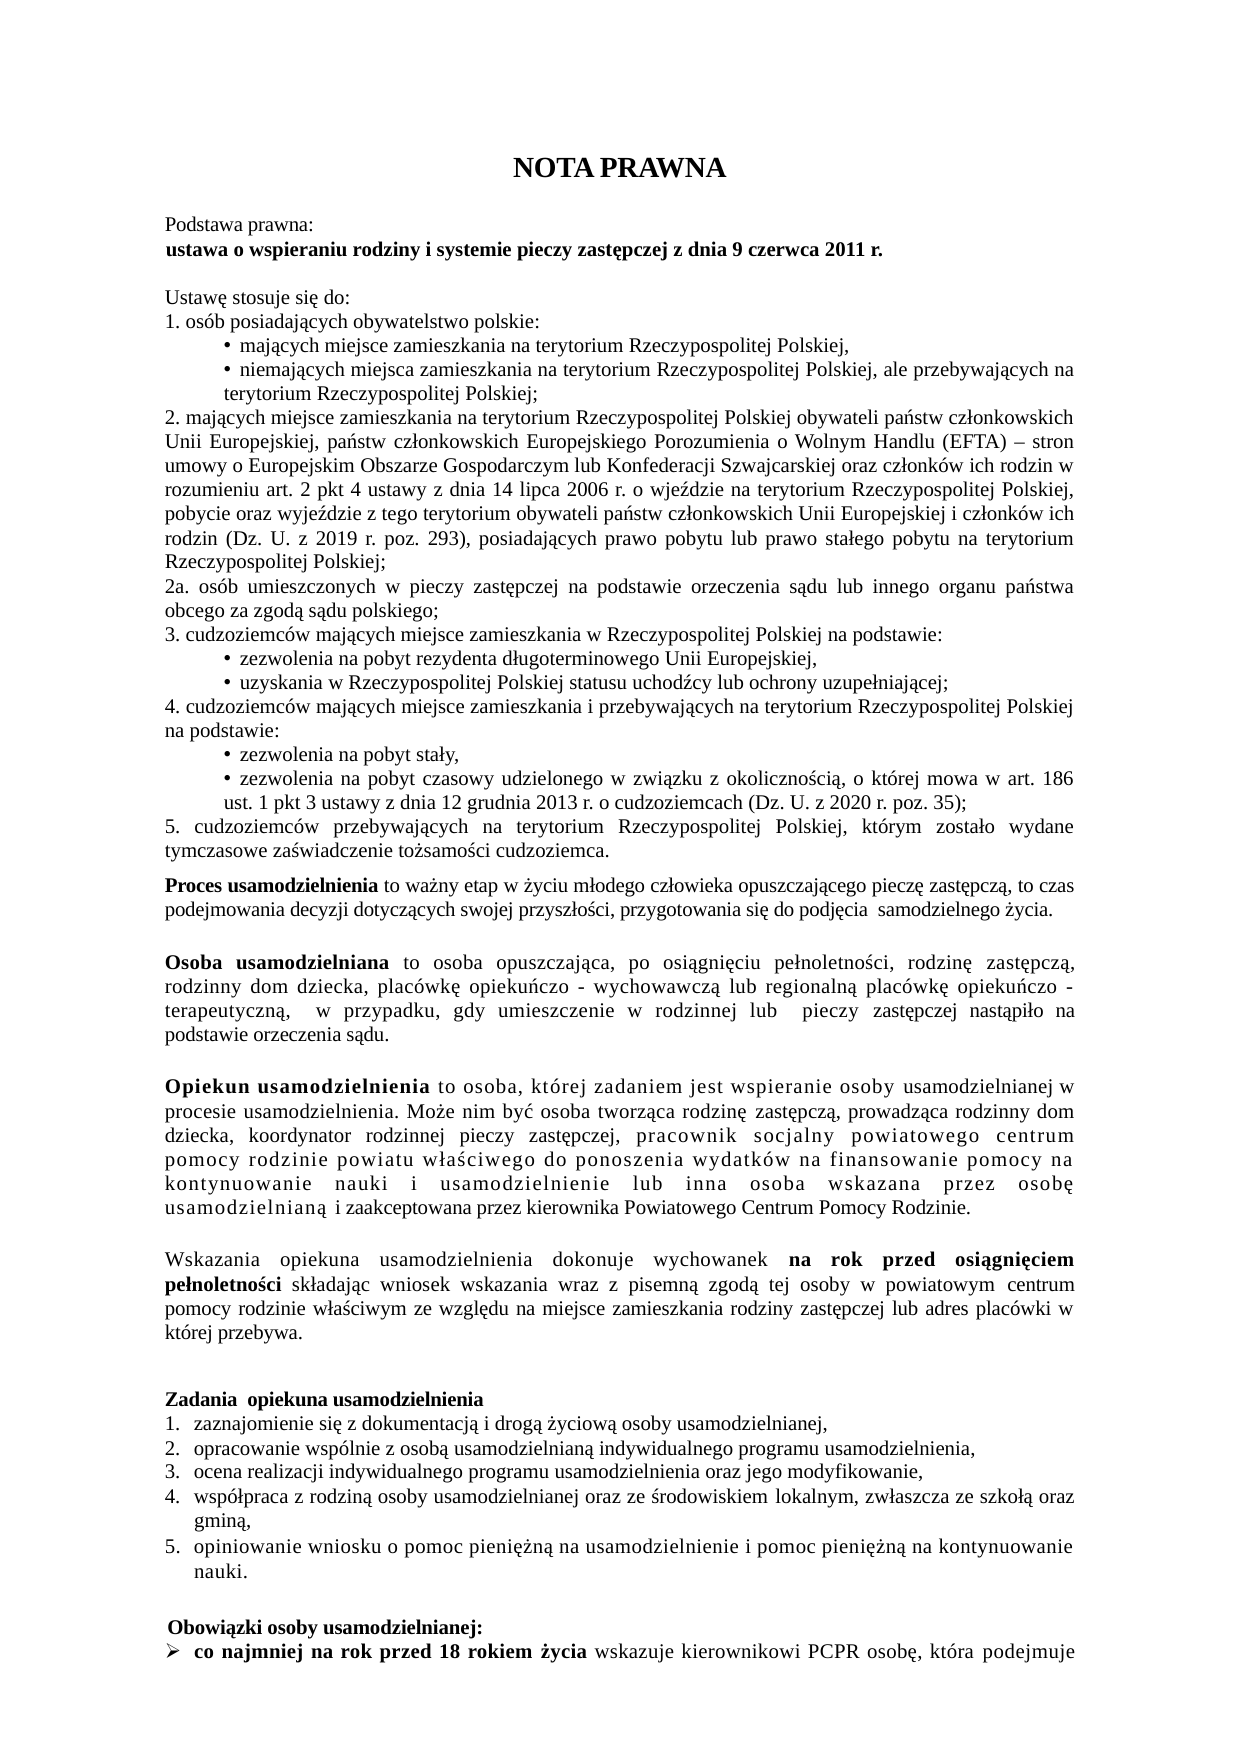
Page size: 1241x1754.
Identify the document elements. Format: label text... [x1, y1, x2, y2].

text Zadania opiekuna usamodzielnienia [164, 1387, 1064, 1411]
text Opiekun usamodzielnienia to osoba, której zadaniem jest wspieranie osoby usamodzielnianej w procesie usamodzielnienia. Może nim być osoba tworząca rodzinę zastępczą, prowadząca rodzinny dom dziecka, koordynator rodzinnej pieczy zastępczej, pracownik socjalny powiatowego centrum pomocy rodzinie powiatu właściwego do ponoszenia wydatków na finansowanie pomocy na kontynuowanie nauki i usamodzielnienie lub inna osoba wskazana przez osobę usamodzielnianą i zaakceptowana przez kierownika Powiatowego Centrum Pomocy Rodzinie. [164, 1074, 1074, 1219]
text NOTA PRAWNA [164, 150, 1075, 183]
text Podstawa prawna: [164, 212, 1075, 236]
list mających miejsce zamieszkania na terytorium Rzeczypospolitej Polskiej, [223, 333, 1075, 357]
list 4. cudzoziemców mających miejsce zamieszkania i przebywających na terytorium Rzeczypospolitej Polskiej na podstawie: [164, 694, 1075, 742]
list co najmniej na rok przed 18 rokiem życia wskazuje kierownikowi PCPR osobę, która podejmuje [164, 1639, 1075, 1663]
list ocena realizacji indywidualnego programu usamodzielnienia oraz jego modyfikowanie, [164, 1459, 1075, 1483]
text Wskazania opiekuna usamodzielnienia dokonuje wychowanek na rok przed osiągnięciem pełnoletności składając wniosek wskazania wraz z pisemną zgodą tej osoby w powiatowym centrum pomocy rodzinie właściwym ze względu na miejsce zamieszkania rodziny zastępczej lub adres placówki w której przebywa. [164, 1247, 1074, 1344]
list opiniowanie wniosku o pomoc pieniężną na usamodzielnienie i pomoc pieniężną na kontynuowanie nauki. [164, 1534, 1075, 1583]
list uzyskania w Rzeczypospolitej Polskiej statusu uchodźcy lub ochrony uzupełniającej; [223, 670, 1075, 694]
text Ustawę stosuje się do: [164, 285, 1075, 309]
list zezwolenia na pobyt rezydenta długoterminowego Unii Europejskiej, [223, 646, 1075, 670]
text ustawa o wspieraniu rodziny i systemie pieczy zastępczej z dnia 9 czerwca 2011 r. [166, 237, 1075, 261]
text Proces usamodzielnienia to ważny etap w życiu młodego człowieka opuszczającego pieczę zastępczą, to czas podejmowania decyzji dotyczących swojej przyszłości, przygotowania się do podjęcia samodzielnego życia. [164, 873, 1075, 921]
list niemających miejsca zamieszkania na terytorium Rzeczypospolitej Polskiej, ale przebywających na terytorium Rzeczypospolitej Polskiej; [223, 357, 1075, 405]
list 2. mających miejsce zamieszkania na terytorium Rzeczypospolitej Polskiej obywateli państw członkowskich Unii Europejskiej, państw członkowskich Europejskiego Porozumienia o Wolnym Handlu (EFTA) – stron umowy o Europejskim Obszarze Gospodarczym lub Konfederacji Szwajcarskiej oraz członków ich rodzin w rozumieniu art. 2 pkt 4 ustawy z dnia 14 lipca 2006 r. o wjeździe na terytorium Rzeczypospolitej Polskiej, pobycie oraz wyjeździe z tego terytorium obywateli państw członkowskich Unii Europejskiej i członków ich rodzin (Dz. U. z 2019 r. poz. 293), posiadających prawo pobytu lub prawo stałego pobytu na terytorium Rzeczypospolitej Polskiej; [164, 405, 1075, 573]
list opracowanie wspólnie z osobą usamodzielnianą indywidualnego programu usamodzielnienia, [164, 1435, 1075, 1459]
text 1. osób posiadających obywatelstwo polskie: [164, 309, 1075, 333]
list 5. cudzoziemców przebywających na terytorium Rzeczypospolitej Polskiej, którym zostało wydane tymczasowe zaświadczenie tożsamości cudzoziemca. [164, 814, 1075, 862]
list zezwolenia na pobyt czasowy udzielonego w związku z okolicznością, o której mowa w art. 186 ust. 1 pkt 3 ustawy z dnia 12 grudnia 2013 r. o cudzoziemcach (Dz. U. z 2020 r. poz. 35); [223, 766, 1075, 814]
list 2a. osób umieszczonych w pieczy zastępczej na podstawie orzeczenia sądu lub innego organu państwa obcego za zgodą sądu polskiego; [164, 573, 1075, 622]
list zezwolenia na pobyt stały, [223, 742, 1075, 766]
list współpraca z rodziną osoby usamodzielnianej oraz ze środowiskiem lokalnym, zwłaszcza ze szkołą oraz gminą, [164, 1483, 1075, 1532]
text Obowiązki osoby usamodzielnianej: [167, 1615, 1074, 1639]
list 3. cudzoziemców mających miejsce zamieszkania w Rzeczypospolitej Polskiej na podstawie: [164, 622, 1075, 646]
text Osoba usamodzielniana to osoba opuszczająca, po osiągnięciu pełnoletności, rodzinę zastępczą, rodzinny dom dziecka, placówkę opiekuńczo - wychowawczą lub regionalną placówkę opiekuńczo - terapeutyczną, w przypadku, gdy umieszczenie w rodzinnej lub pieczy zastępczej nastąpiło na podstawie orzeczenia sądu. [164, 950, 1075, 1046]
list zaznajomienie się z dokumentacją i drogą życiową osoby usamodzielnianej, [164, 1411, 1075, 1435]
